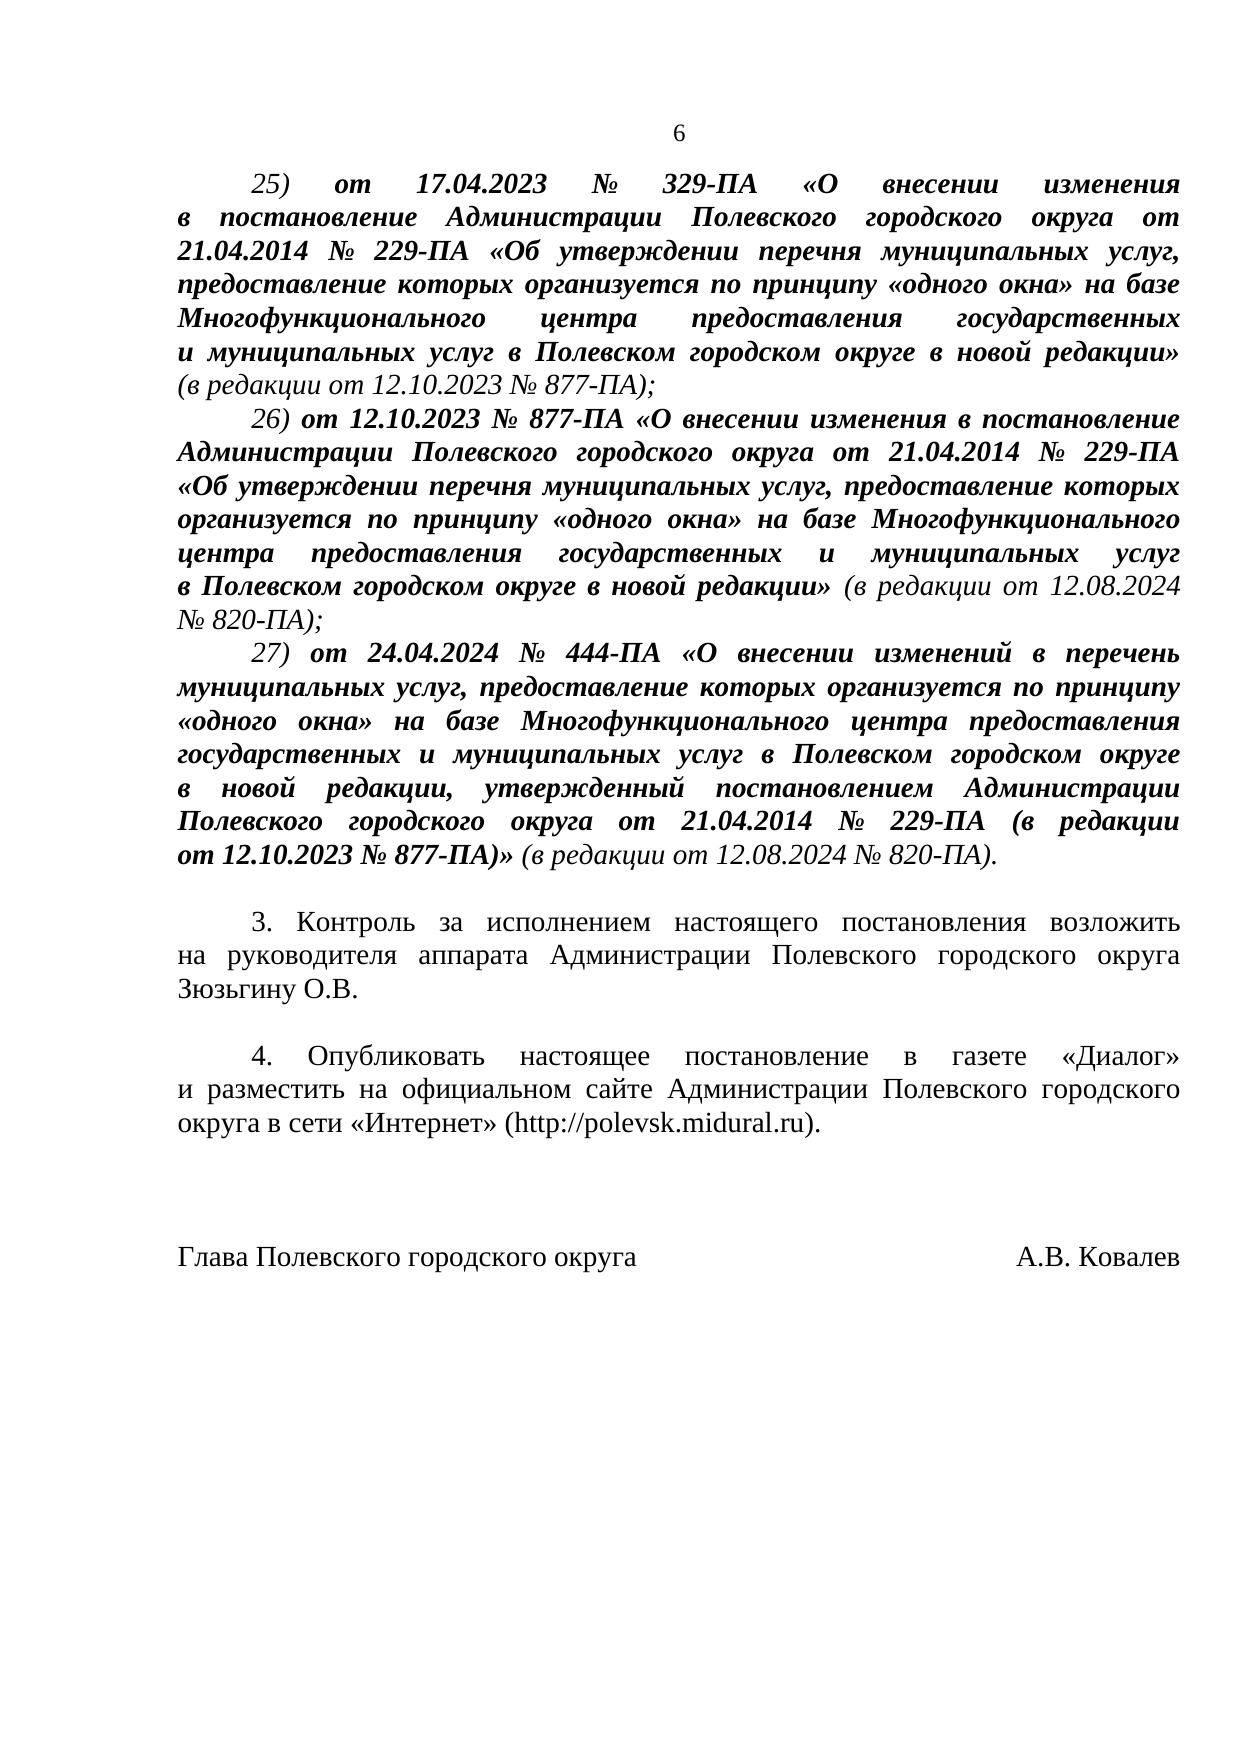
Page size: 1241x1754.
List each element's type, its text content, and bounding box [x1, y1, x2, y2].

text 3. Контроль за исполнением настоящего постановления возложить на руководителя аппарата Администрации Полевского городского округа Зюзьгину О.В. [177, 904, 1181, 1004]
text 27) от 24.04.2024 № 444-ПА «О внесении изменений в перечень муниципальных услуг, предоставление которых организуется по принципу «одного окна» на базе Многофункционального центра предоставления государственных и муниципальных услуг в Полевском городском округе в новой редакции, утвержденный постановлением Администрации Полевского городского округа от 21.04.2014 № 229-ПА (в редакции от 12.10.2023 № 877-ПА)» (в редакции от 12.08.2024 № 820-ПА). [177, 636, 1181, 870]
text Глава Полевского городского округа А.В. Ковалев [177, 1239, 1181, 1273]
text 26) от 12.10.2023 № 877-ПА «О внесении изменения в постановление Администрации Полевского городского округа от 21.04.2014 № 229-ПА «Об утверждении перечня муниципальных услуг, предоставление которых организуется по принципу «одного окна» на базе Многофункционального центра предоставления государственных и муниципальных услуг в Полевском городском округе в новой редакции» (в редакции от 12.08.2024 № 820-ПА); [177, 401, 1181, 636]
text 25) от 17.04.2023 № 329-ПА «О внесении изменения в постановление Администрации Полевского городского округа от 21.04.2014 № 229-ПА «Об утверждении перечня муниципальных услуг, предоставление которых организуется по принципу «одного окна» на базе Многофункционального центра предоставления государственных и муниципальных услуг в Полевском городском округе в новой редакции» (в редакции от 12.10.2023 № 877-ПА); [177, 166, 1181, 401]
text 4. Опубликовать настоящее постановление в газете «Диалог» и разместить на официальном сайте Администрации Полевского городского округа в сети «Интернет» (http://polevsk.midural.ru). [177, 1038, 1181, 1139]
